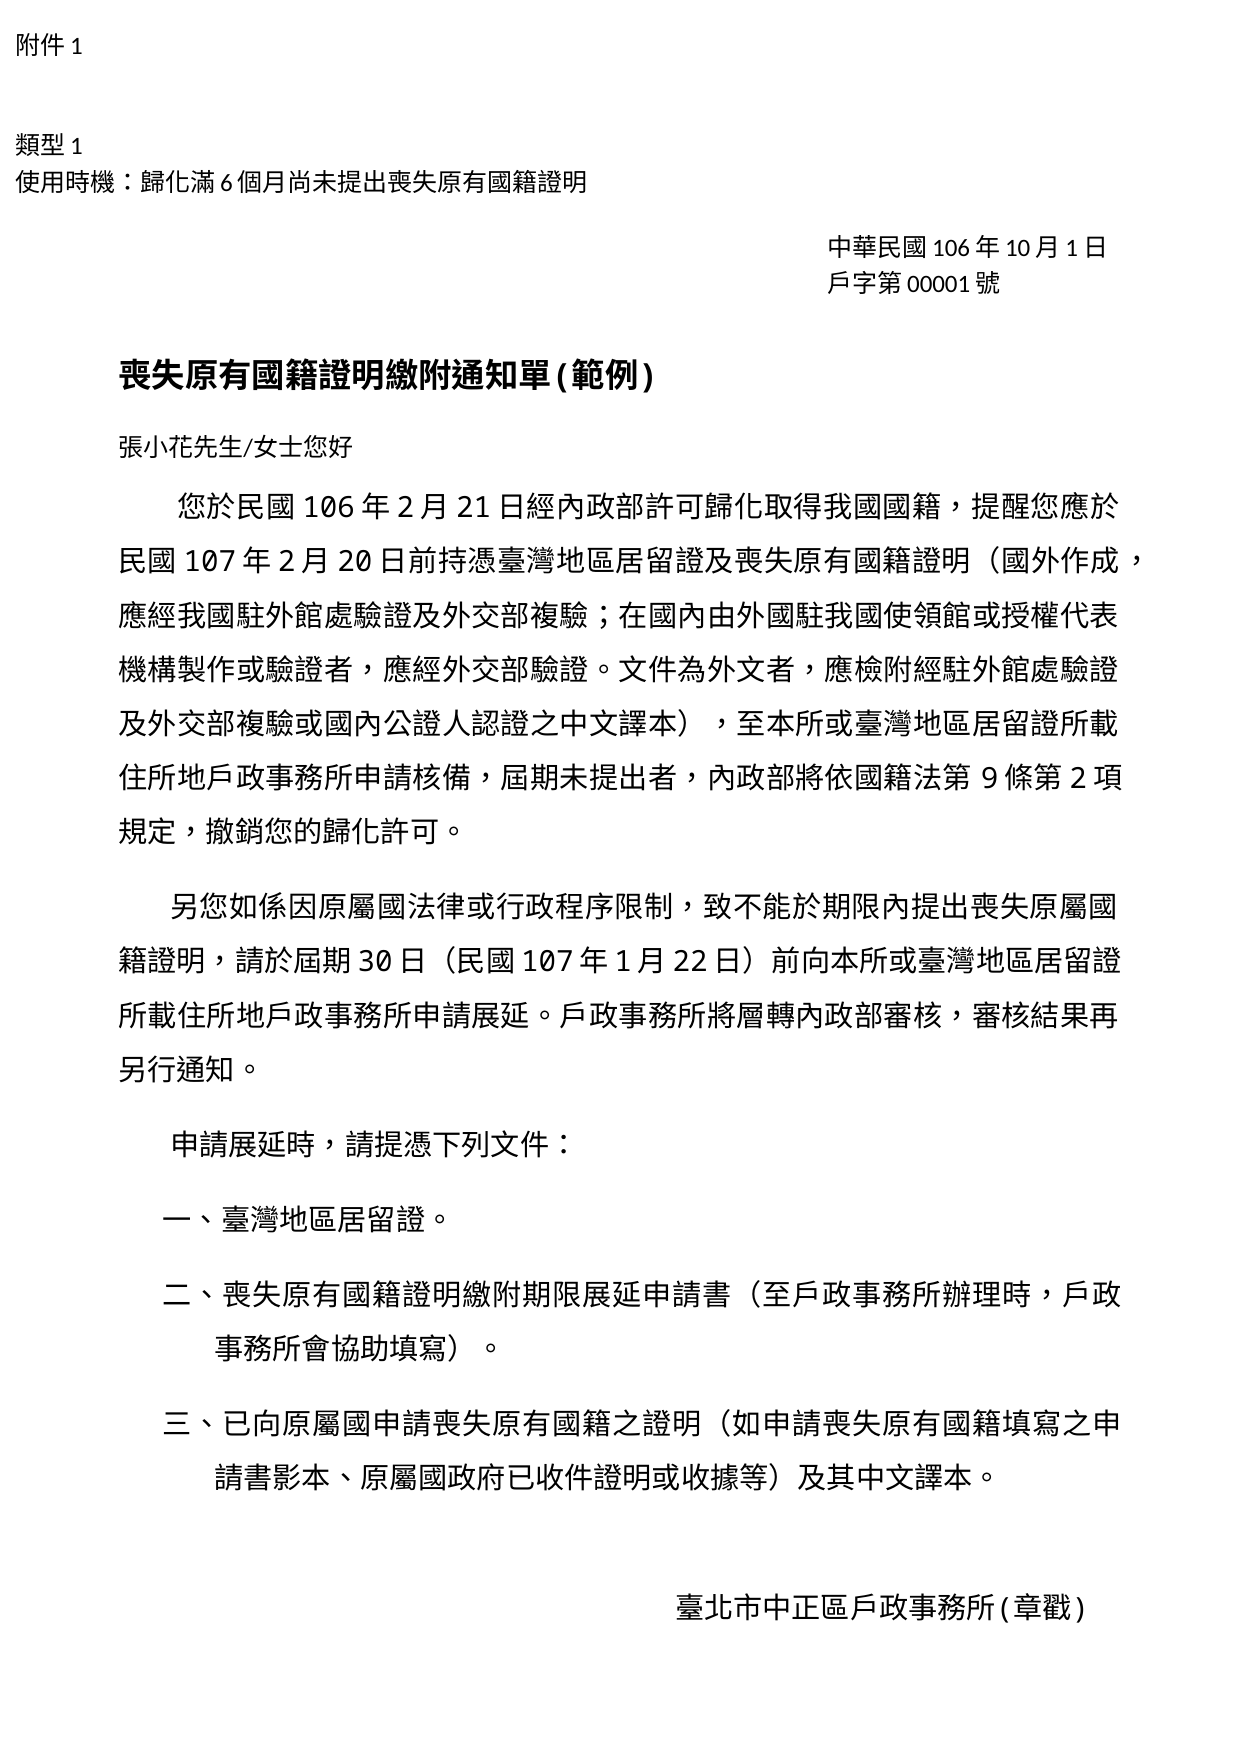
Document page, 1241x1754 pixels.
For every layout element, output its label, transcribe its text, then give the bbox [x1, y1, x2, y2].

text 中華民國106年10月1日 [827, 227, 1119, 263]
text 申請展延時，請提憑下列文件： [118, 1112, 1122, 1166]
text 三、已向原屬國申請喪失原有國籍之證明（如申請喪失原有國籍填寫之申請書影本、原屬國政府已收件證明或收據等）及其中文譯本。 [162, 1391, 1122, 1499]
text 您於民國106年2月21日經內政部許可歸化取得我國國籍，提醒您應於民國107年2月20日前持憑臺灣地區居留證及喪失原有國籍證明（國外作成，應經我國駐外館處驗證及外交部複驗；在國內由外國駐我國使領館或授權代表機構製作或驗證者，應經外交部驗證。文件為外文者，應檢附經駐外館處驗證及外交部複驗或國內公證人認證之中文譯本），至本所或臺灣地區居留證所載住所地戶政事務所申請核備，屆期未提出者，內政部將依國籍法第9條第2項規定，撤銷您的歸化許可。 [118, 474, 1122, 853]
text 臺北市中正區戶政事務所(章戳) [118, 1585, 1089, 1627]
text 二、喪失原有國籍證明繳附期限展延申請書（至戶政事務所辦理時，戶政事務所會協助填寫）。 [162, 1262, 1122, 1370]
text 一、臺灣地區居留證。 [162, 1187, 1122, 1241]
text 戶字第00001號 [827, 263, 1119, 299]
text 附件1 [15, 26, 97, 62]
text 張小花先生/女士您好 [118, 428, 1122, 464]
text 類型1 [15, 126, 790, 162]
text 喪失原有國籍證明繳附通知單(範例) [118, 179, 1134, 450]
text 使用時機：歸化滿6個月尚未提出喪失原有國籍證明 [15, 162, 790, 198]
text 另您如係因原屬國法律或行政程序限制，致不能於期限內提出喪失原屬國籍證明，請於屆期30日（民國107年1月22日）前向本所或臺灣地區居留證所載住所地戶政事務所申請展延。戶政事務所將層轉內政部審核，審核結果再另行通知。 [118, 874, 1122, 1091]
